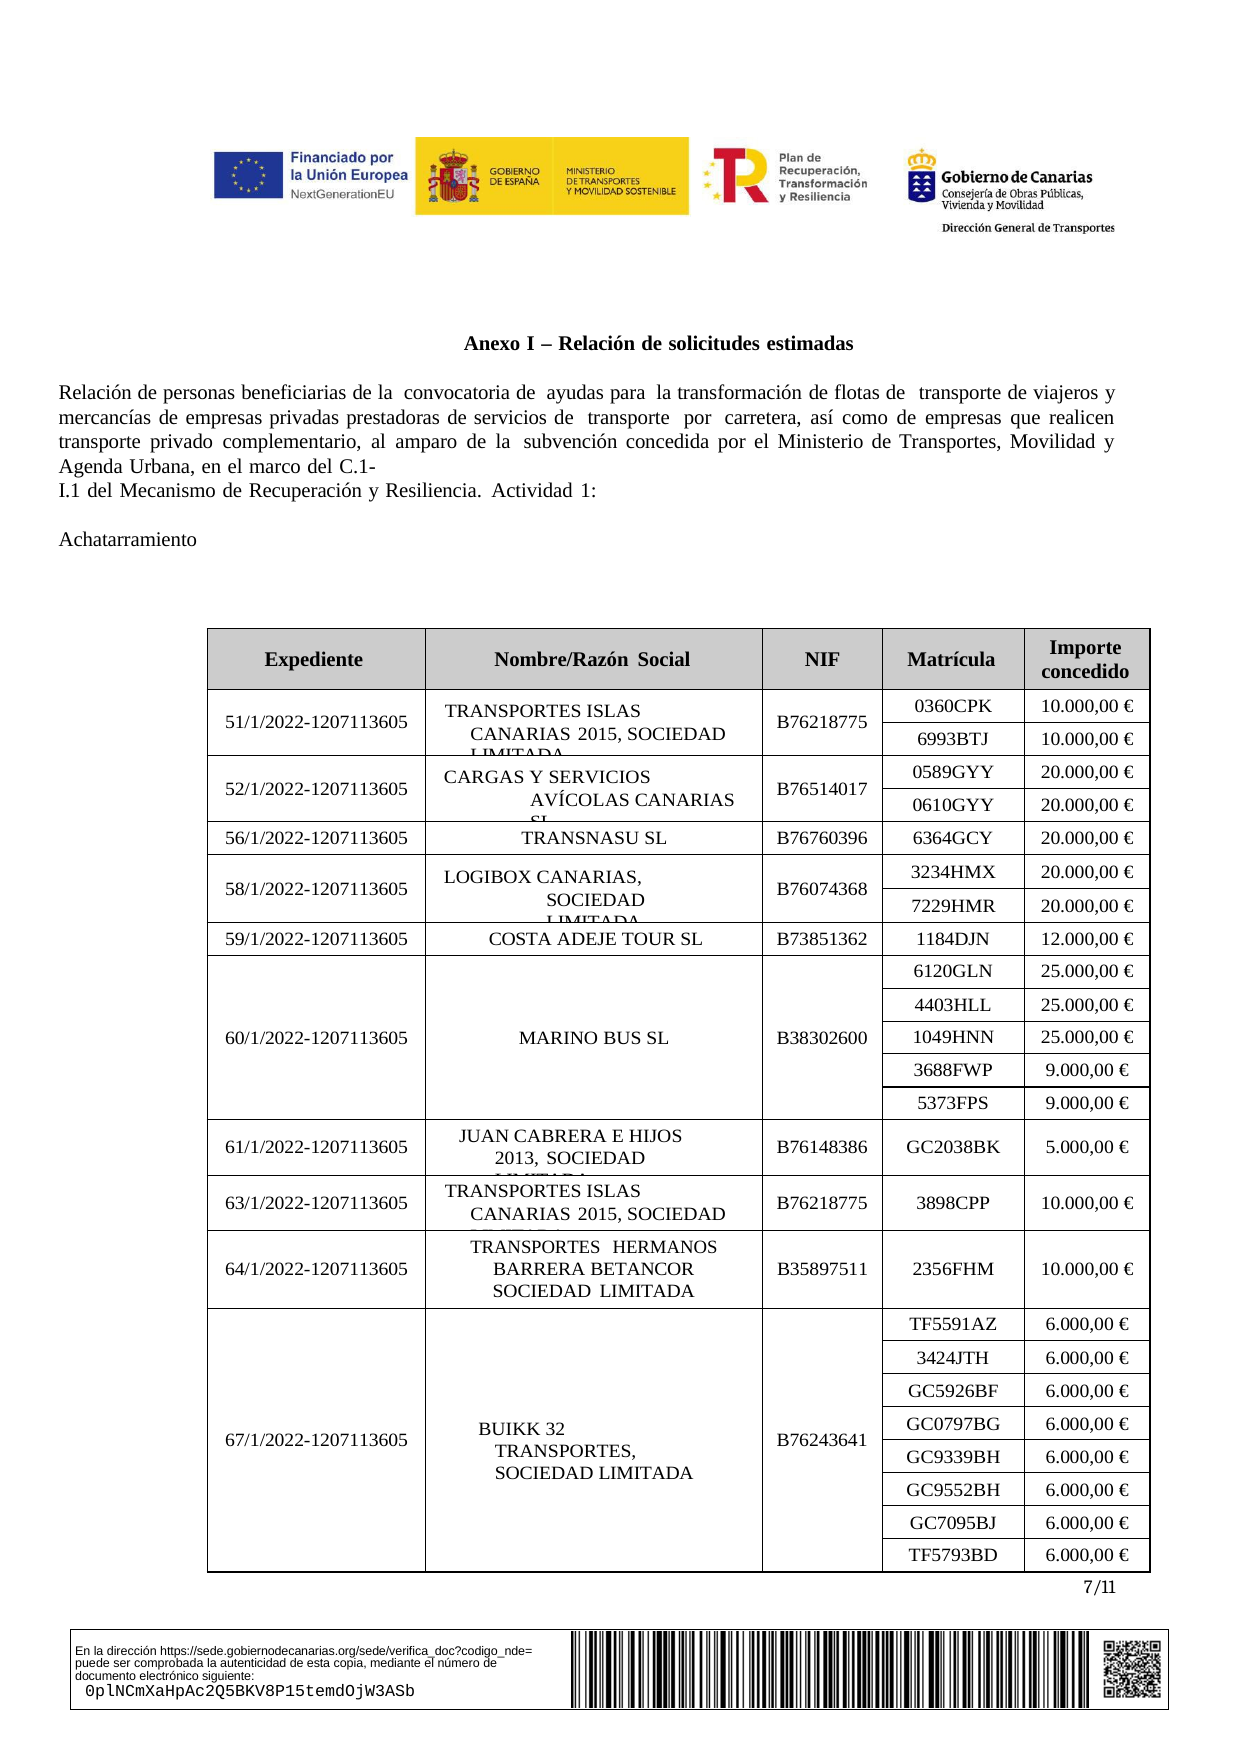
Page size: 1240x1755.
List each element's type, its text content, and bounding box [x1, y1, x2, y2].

table_cell 63/1/2022-1207113605 [208, 1176, 425, 1230]
table_cell B73851362 [763, 923, 882, 954]
table_cell 1049HNN [883, 1022, 1024, 1053]
table_cell B76760396 [763, 822, 882, 854]
table_cell GC0797BG [883, 1407, 1024, 1439]
table_cell 10.000,00 € [1025, 1231, 1149, 1307]
table_cell 3234HMX [883, 855, 1024, 888]
table_cell 5373FPS [883, 1088, 1024, 1119]
table_cell 52/1/2022-1207113605 [208, 756, 425, 821]
table_cell COSTA ADEJE TOUR SL [426, 923, 762, 954]
table_cell 5.000,00 € [1025, 1120, 1149, 1174]
table_cell GC7095BJ [883, 1506, 1024, 1538]
table_cell 0360CPK [883, 690, 1024, 722]
table_cell 9.000,00 € [1025, 1088, 1149, 1119]
table_cell MARINO BUS SL [426, 956, 762, 1119]
table_cell 10.000,00 € [1025, 723, 1149, 755]
table_cell GC5926BF [883, 1374, 1024, 1406]
table_header Importe concedido [1025, 629, 1149, 689]
text 7/11 [58, 1576, 1115, 1598]
table_cell 10.000,00 € [1025, 690, 1149, 722]
table_cell B76218775 [763, 1176, 882, 1230]
table_cell TRANSPORTES HERMANOS BARRERA BETANCOR SOCIEDAD LIMITADA [426, 1231, 762, 1307]
table_cell 59/1/2022-1207113605 [208, 923, 425, 954]
table_cell 25.000,00 € [1025, 956, 1149, 987]
table_cell B76243641 [763, 1309, 882, 1571]
text I.1 del Mecanismo de Recuperación y Resiliencia. Actividad 1: Achatarramiento [58, 478, 710, 551]
table_cell 3424JTH [883, 1341, 1024, 1373]
table_cell 3688FWP [883, 1054, 1024, 1086]
table_cell B76148386 [763, 1120, 882, 1174]
table_cell 20.000,00 € [1025, 756, 1149, 788]
table_cell 25.000,00 € [1025, 989, 1149, 1021]
table_cell TF5793BD [883, 1539, 1024, 1571]
table_cell 67/1/2022-1207113605 [208, 1309, 425, 1571]
table_header Expediente [208, 629, 425, 689]
table_cell 1184DJN [883, 923, 1024, 954]
table_cell 6.000,00 € [1025, 1341, 1149, 1373]
table_cell TF5591AZ [883, 1309, 1024, 1340]
table_cell 2356FHM [883, 1231, 1024, 1307]
table_cell JUAN CABRERA E HIJOS 2013, SOCIEDAD LIMITADA [426, 1120, 762, 1174]
table_cell 25.000,00 € [1025, 1022, 1149, 1053]
table_cell BUIKK 32 TRANSPORTES, SOCIEDAD LIMITADA [426, 1309, 762, 1571]
table_cell 7229HMR [883, 889, 1024, 922]
table_cell 58/1/2022-1207113605 [208, 855, 425, 922]
table_header Matrícula [883, 629, 1024, 689]
table_cell 56/1/2022-1207113605 [208, 822, 425, 854]
table_cell CARGAS Y SERVICIOS AVÍCOLAS CANARIAS SL [426, 756, 762, 821]
table_cell 20.000,00 € [1025, 855, 1149, 888]
table_header Nombre/Razón Social [426, 629, 762, 689]
table_cell 9.000,00 € [1025, 1054, 1149, 1086]
table_cell 6120GLN [883, 956, 1024, 987]
table_cell LOGIBOX CANARIAS, SOCIEDAD LIMITADA [426, 855, 762, 922]
table_cell 6.000,00 € [1025, 1407, 1149, 1439]
table_cell GC9552BH [883, 1473, 1024, 1505]
table_cell 0610GYY [883, 789, 1024, 821]
table_cell 20.000,00 € [1025, 889, 1149, 922]
table_cell 10.000,00 € [1025, 1176, 1149, 1230]
table_header NIF [763, 629, 882, 689]
table_cell 51/1/2022-1207113605 [208, 690, 425, 755]
table_cell 6.000,00 € [1025, 1473, 1149, 1505]
table_cell B38302600 [763, 956, 882, 1119]
table_cell 20.000,00 € [1025, 789, 1149, 821]
table_cell 6.000,00 € [1025, 1309, 1149, 1340]
table_cell 64/1/2022-1207113605 [208, 1231, 425, 1307]
table_cell 61/1/2022-1207113605 [208, 1120, 425, 1174]
table_cell 20.000,00 € [1025, 822, 1149, 854]
table_cell 6.000,00 € [1025, 1440, 1149, 1472]
table_cell B76218775 [763, 690, 882, 755]
table_cell 0589GYY [883, 756, 1024, 788]
table_cell TRANSPORTES ISLAS CANARIAS 2015, SOCIEDAD LIMITADA [426, 690, 762, 755]
table_cell 6.000,00 € [1025, 1539, 1149, 1571]
table_cell B76514017 [763, 756, 882, 821]
table_cell B35897511 [763, 1231, 882, 1307]
table_cell 6993BTJ [883, 723, 1024, 755]
text Relación de personas beneficiarias de la convocatoria de ayudas para la transformación de flotas de transporte de viajeros y mercancías de empresas privadas prestadoras de servicios de transporte por carretera, así como de empresas que realicen transporte privado complementario, al amparo de la subvención concedida por el Ministerio de Transportes, Movilidad y Agenda Urbana, en el marco del C.1- [58, 380, 1115, 478]
table_cell 6.000,00 € [1025, 1506, 1149, 1538]
table_cell 3898CPP [883, 1176, 1024, 1230]
table_cell 60/1/2022-1207113605 [208, 956, 425, 1119]
table_cell 6.000,00 € [1025, 1374, 1149, 1406]
table_cell B76074368 [763, 855, 882, 922]
table_cell GC9339BH [883, 1440, 1024, 1472]
table_cell 12.000,00 € [1025, 923, 1149, 954]
table_cell TRANSPORTES ISLAS CANARIAS 2015, SOCIEDAD LIMITADA [426, 1176, 762, 1230]
subtitle Anexo I – Relación de solicitudes estimadas [464, 331, 1181, 355]
table_cell GC2038BK [883, 1120, 1024, 1174]
table_cell 4403HLL [883, 989, 1024, 1021]
table_cell TRANSNASU SL [426, 822, 762, 854]
table_cell 6364GCY [883, 822, 1024, 854]
